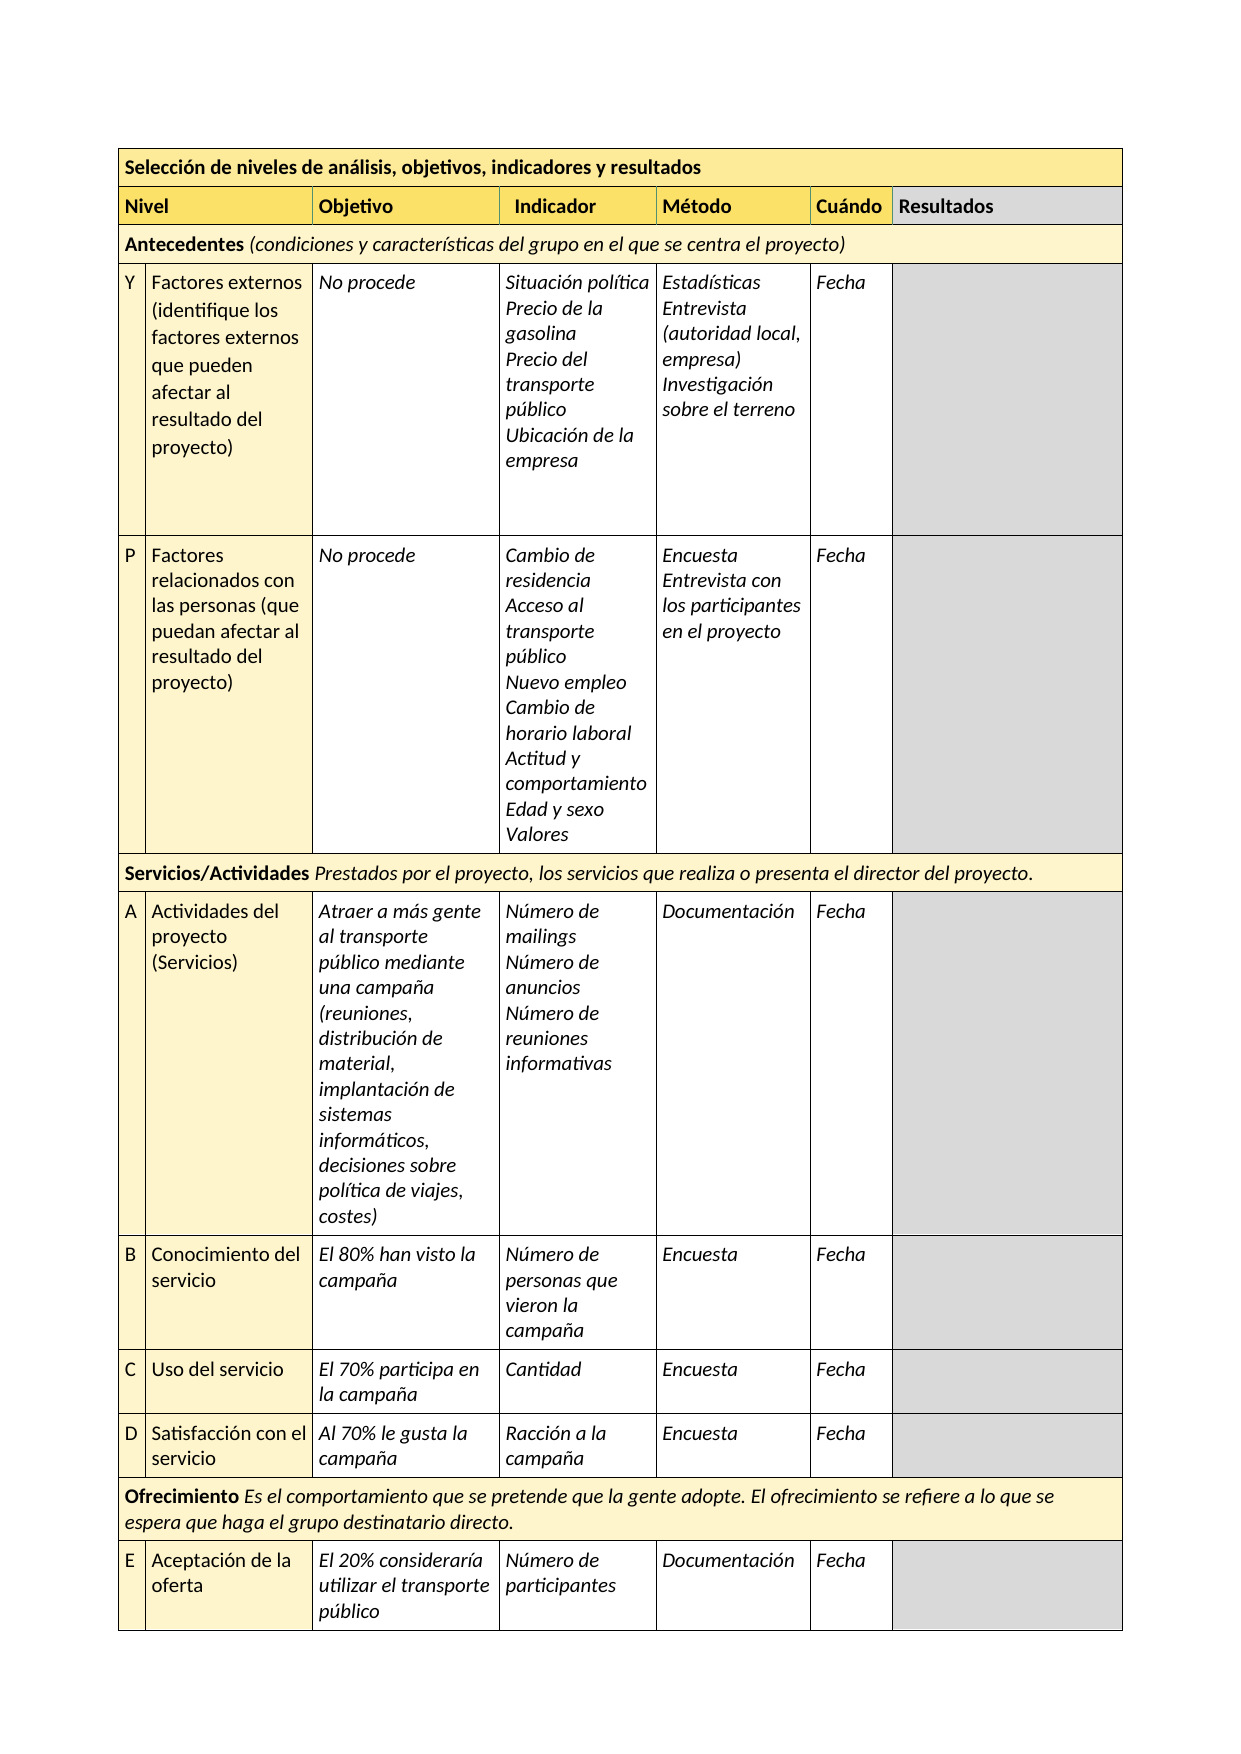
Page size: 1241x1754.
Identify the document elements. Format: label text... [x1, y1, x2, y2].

table_cell Documentación [657, 1541, 810, 1629]
table_cell No procede [313, 536, 499, 853]
table_cell Factores externos (identifique los factores externos que pueden afectar al resultado del proyecto) [146, 264, 312, 535]
table_cell Fecha [811, 1414, 892, 1477]
table_cell Fecha [811, 1350, 892, 1413]
table_cell Al 70% le gusta la campaña [313, 1414, 499, 1477]
table_cell El 70% participa en la campaña [313, 1350, 499, 1413]
table_cell Atraer a más gente al transporte público mediante una campaña (reuniones, distribución de material, implantación de sistemas informáticos, decisiones sobre política de viajes, costes) [313, 892, 499, 1234]
table_cell Cantidad [500, 1350, 656, 1413]
table_cell Documentación [657, 892, 810, 1234]
table_cell No procede [313, 264, 499, 535]
table_cell Cuándo [811, 187, 892, 224]
table_cell Ofrecimiento Es el comportamiento que se pretende que la gente adopte. El ofrecimiento se refiere a lo que se espera que haga el grupo destinatario directo. [119, 1478, 1122, 1540]
table_cell Uso del servicio [146, 1350, 312, 1413]
table_cell Actividades del proyecto (Servicios) [146, 892, 312, 1234]
table_cell El 80% han visto la campaña [313, 1236, 499, 1349]
table_cell Servicios/Actividades Prestados por el proyecto, los servicios que realiza o presenta el director del proyecto. [119, 854, 1122, 891]
table_cell Encuesta [657, 1414, 810, 1477]
table_cell Objetivo [313, 187, 499, 224]
table_cell Antecedentes (condiciones y características del grupo en el que se centra el proyecto) [119, 225, 1122, 263]
table_cell Satisfacción con el servicio [146, 1414, 312, 1477]
table_cell Fecha [811, 1541, 892, 1629]
table_cell Indicador [500, 187, 656, 224]
table_cell El 20% consideraría utilizar el transporte público [313, 1541, 499, 1629]
table_cell Estadísticas Entrevista (autoridad local, empresa) Investigación sobre el terreno [657, 264, 810, 535]
table_cell A [119, 892, 145, 1234]
table_cell Conocimiento del servicio [146, 1236, 312, 1349]
table_cell D [119, 1414, 145, 1477]
table_cell P [119, 536, 145, 853]
table_cell Racción a la campaña [500, 1414, 656, 1477]
table_cell Situación política Precio de la gasolina Precio del transporte público Ubicación de la empresa [500, 264, 656, 535]
table_cell Encuesta Entrevista con los participantes en el proyecto [657, 536, 810, 853]
table_cell Fecha [811, 892, 892, 1234]
table_cell Factores relacionados con las personas (que puedan afectar al resultado del proyecto) [146, 536, 312, 853]
table_cell [893, 264, 1122, 535]
table_cell [893, 1350, 1122, 1413]
table_cell Resultados [893, 187, 1122, 224]
table_cell Y [119, 264, 145, 535]
table_cell Número de personas que vieron la campaña [500, 1236, 656, 1349]
table_cell C [119, 1350, 145, 1413]
table_cell Número de mailings Número de anuncios Número de reuniones informativas [500, 892, 656, 1234]
table_header Selección de niveles de análisis, objetivos, indicadores y resultados [119, 149, 1122, 186]
table_cell [893, 1414, 1122, 1477]
table_cell Número de participantes [500, 1541, 656, 1629]
table_cell Cambio de residencia Acceso al transporte público Nuevo empleo Cambio de horario laboral Actitud y comportamiento Edad y sexo Valores [500, 536, 656, 853]
table_cell [893, 536, 1122, 853]
table_cell E [119, 1541, 145, 1629]
table_cell [893, 892, 1122, 1234]
table_cell Encuesta [657, 1236, 810, 1349]
table_cell [893, 1236, 1122, 1349]
table_cell Nivel [119, 187, 312, 224]
table_cell Fecha [811, 1236, 892, 1349]
table_cell Fecha [811, 536, 892, 853]
table_cell Método [657, 187, 810, 224]
table_cell Aceptación de la oferta [146, 1541, 312, 1629]
table_cell [893, 1541, 1122, 1629]
table_cell B [119, 1236, 145, 1349]
table_cell Fecha [811, 264, 892, 535]
table_cell Encuesta [657, 1350, 810, 1413]
